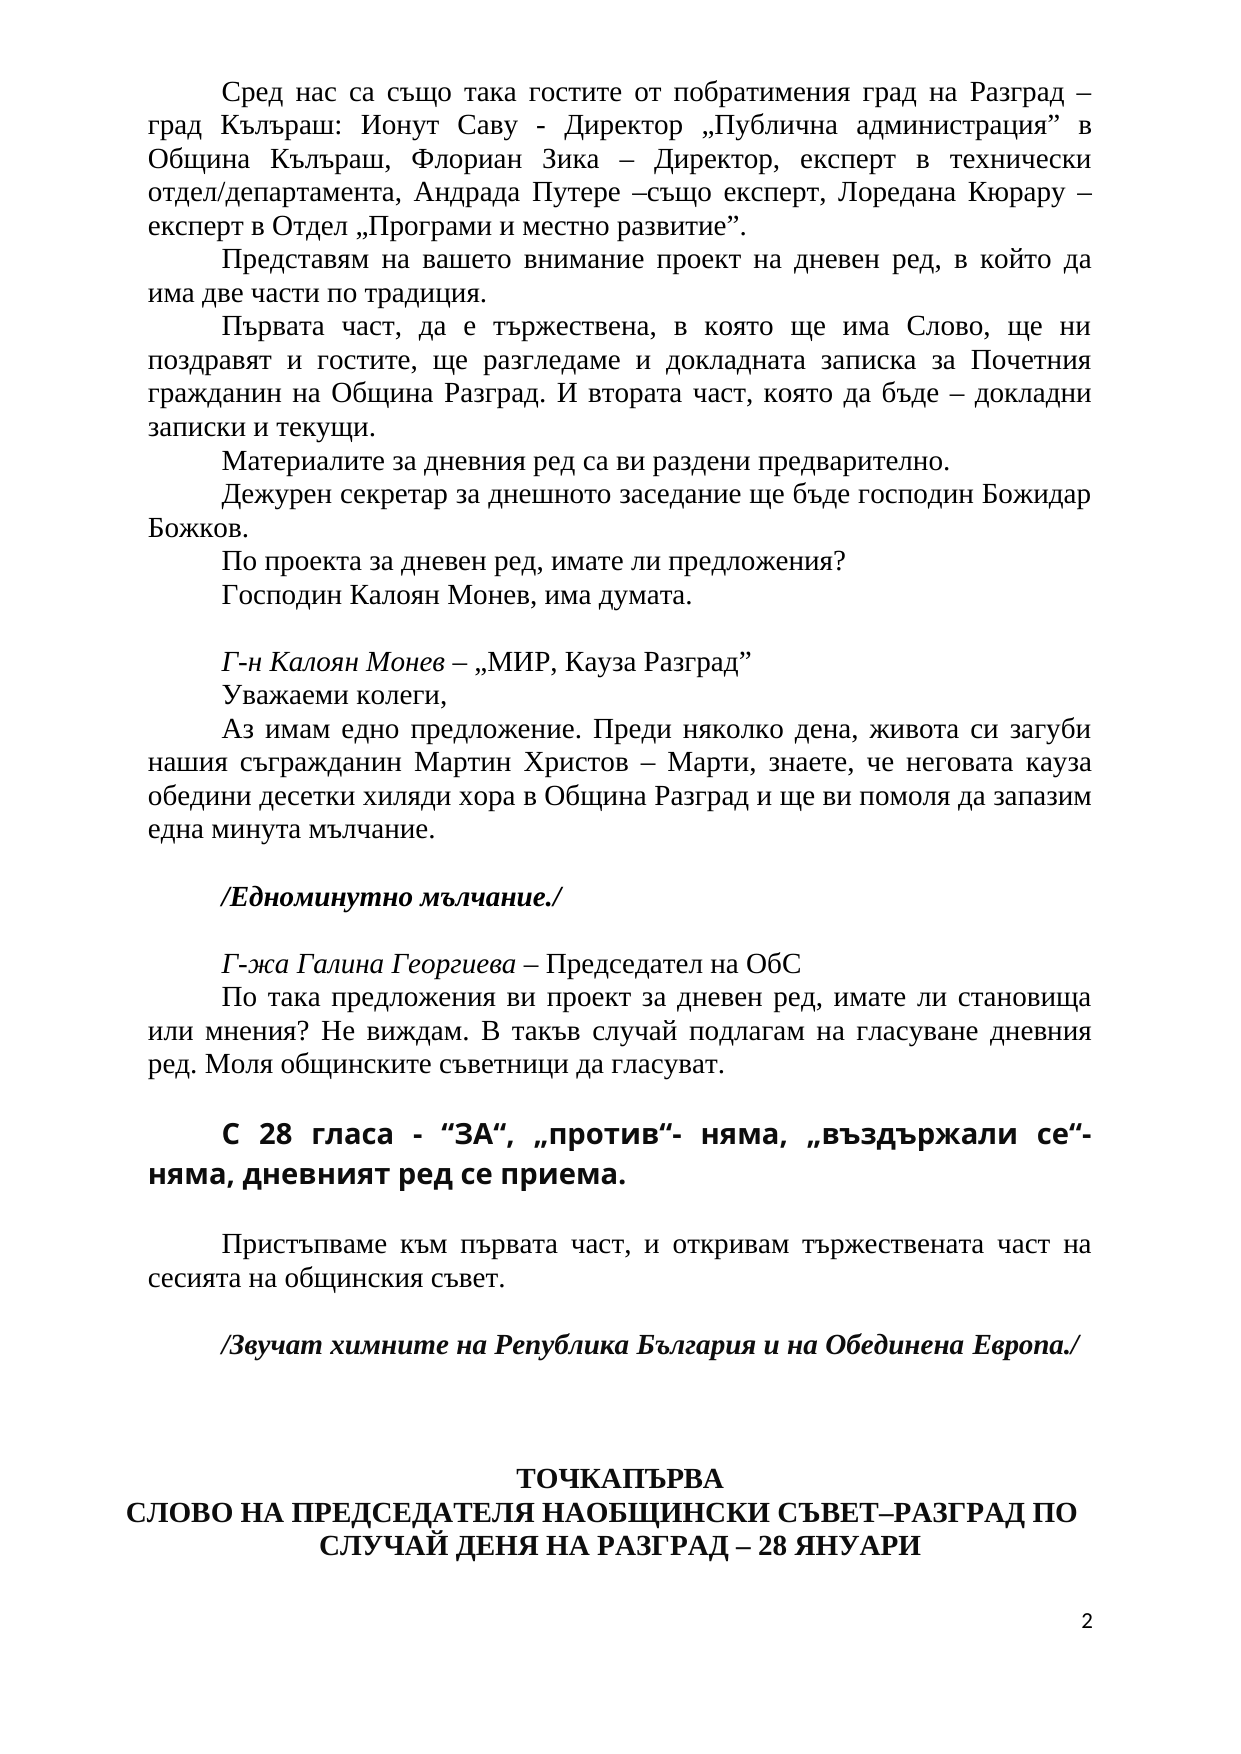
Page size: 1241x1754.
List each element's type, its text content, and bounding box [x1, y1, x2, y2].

text Г-н Калоян Монев – „МИР, Кауза Разград” [148, 644, 1093, 677]
text Първата част, да е тържествена, в която ще има Слово, ще ни поздравят и гостите, ще разгледаме и докладната записка за Почетния гражданин на Община Разград. И втората част, която да бъде – докладни записки и текущи. [148, 308, 1093, 443]
subtitle ТОЧКАПЪРВА [148, 1461, 1093, 1495]
text Материалите за дневния ред са ви раздени предварително. [148, 443, 1093, 476]
text Г-жа Галина Георгиева – Председател на ОбС [148, 946, 1093, 979]
text С 28 гласа - “ЗА“, „против“- няма, „въздържали се“- няма, дневният ред се приема. [148, 1113, 1093, 1193]
text СЛОВО НА ПРЕДСЕДАТЕЛЯ НАОБЩИНСКИ СЪВЕТ–РАЗГРАД ПО СЛУЧАЙ ДЕНЯ НА РАЗГРАД – 28 ЯНУАРИ [2, 1495, 1093, 1562]
text По проекта за дневен ред, имате ли предложения? [148, 543, 1093, 577]
text Уважаеми колеги, [148, 677, 1093, 711]
text /Едноминутно мълчание./ [148, 879, 1093, 912]
text Аз имам едно предложение. Преди няколко дена, живота си загуби нашия съгражданин Мартин Христов – Марти, знаете, че неговата кауза обедини десетки хиляди хора в Община Разград и ще ви помоля да запазим една минута мълчание. [148, 711, 1093, 845]
text Представям на вашето внимание проект на дневен ред, в който да има две части по традиция. [148, 241, 1093, 308]
text Сред нас са също така гостите от побратимения град на Разград – град Кълъраш: Ионут Саву - Директор „Публична администрация” в Община Кълъраш, Флориан Зика – Директор, експерт в технически отдел/департамента, Андрада Путере –също експерт, Лоредана Кюрару – експерт в Отдел „Програми и местно развитие”. [148, 74, 1093, 241]
text Господин Калоян Монев, има думата. [148, 577, 1093, 610]
text Дежурен секретар за днешното заседание ще бъде господин Божидар Божков. [148, 476, 1093, 543]
text По така предложения ви проект за дневен ред, имате ли становища или мнения? Не виждам. В такъв случай подлагам на гласуване дневния ред. Моля общинските съветници да гласуват. [148, 979, 1093, 1080]
text /Звучат химните на Република България и на Обединена Европа./ [148, 1327, 1093, 1361]
text Пристъпваме към първата част, и откривам тържествената част на сесията на общинския съвет. [148, 1226, 1093, 1293]
